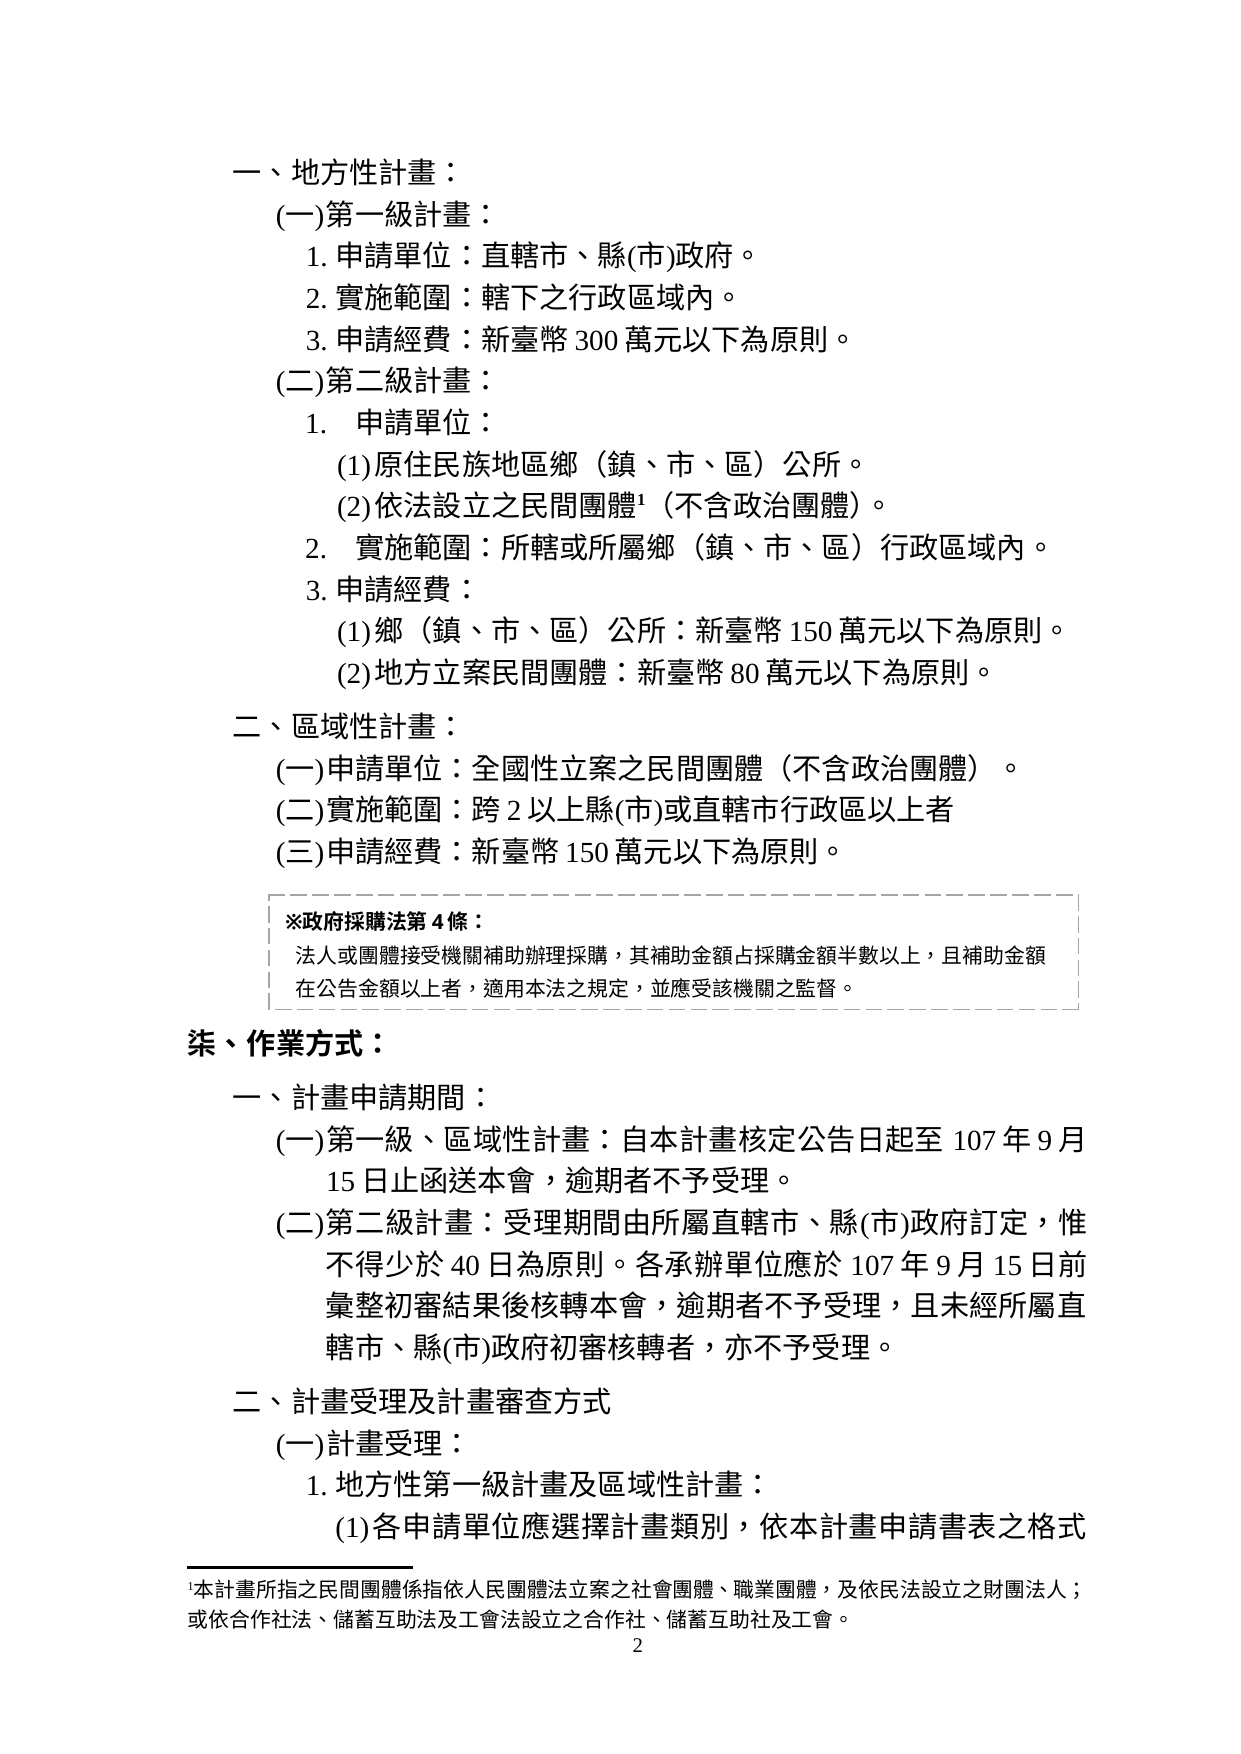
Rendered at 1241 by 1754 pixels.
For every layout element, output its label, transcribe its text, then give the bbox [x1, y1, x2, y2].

list 依法設立之民間團體（不含政治團體）。 [337, 483, 1087, 525]
list 申請單位：直轄市、縣(市)政府。 [306, 233, 1087, 275]
list 計畫申請期間： [232, 1075, 1087, 1117]
list 計畫受理及計畫審查方式 [232, 1379, 1087, 1421]
list 地方性計畫： [232, 150, 1087, 192]
list 各申請單位應選擇計畫類別，依本計畫申請書表之格式 [335, 1504, 1087, 1546]
list 申請單位： [305, 400, 1087, 442]
text ※政府採購法第4條： [285, 903, 1063, 936]
list 實施範圍：跨2以上縣(市)或直轄市行政區以上者 [276, 787, 1087, 829]
list 地方立案民間團體：新臺幣80萬元以下為原則。 [337, 650, 1087, 692]
list 申請單位：全國性立案之民間團體（不含政治團體）。 [276, 746, 1087, 787]
list 第二級計畫：受理期間由所屬直轄市、縣(市)政府訂定，惟不得少於40日為原則。各承辦單位應於107年9月15日前彙整初審結果後核轉本會，逾期者不予受理，且未經所屬直轄市、縣(市)政府初審核轉者，亦不予受理。 [276, 1200, 1087, 1367]
list 區域性計畫： [232, 704, 1087, 746]
list 申請經費：新臺幣150萬元以下為原則。 [276, 829, 1087, 871]
list 申請經費： [306, 567, 1087, 608]
list 鄉（鎮、市、區）公所：新臺幣150萬元以下為原則。 [337, 608, 1087, 650]
text 法人或團體接受機關補助辦理採購，其補助金額占採購金額半數以上，且補助金額 [285, 936, 1063, 970]
list 本計畫所指之民間團體係指依人民團體法立案之社會團體、職業團體，及依民法設立之財團法人；或依合作社法、儲蓄互助法及工會法設立之合作社、儲蓄互助社及工會。 [187, 1573, 1087, 1634]
list 實施範圍：轄下之行政區域內。 [306, 275, 1087, 317]
list 第二級計畫： [276, 358, 1087, 400]
list 申請經費：新臺幣300萬元以下為原則。 [306, 317, 1087, 358]
list 實施範圍：所轄或所屬鄉（鎮、市、區）行政區域內。 [305, 525, 1087, 567]
text 在公告金額以上者，適用本法之規定，並應受該機關之監督。 [285, 970, 1063, 1001]
list 原住民族地區鄉（鎮、市、區）公所。 [337, 442, 1087, 483]
list 第一級、區域性計畫：自本計畫核定公告日起至107年9月15日止函送本會，逾期者不予受理。 [276, 1117, 1087, 1200]
list 作業方式： [187, 1021, 1087, 1062]
list 計畫受理： [276, 1421, 1087, 1462]
list 第一級計畫： [276, 192, 1087, 233]
list 地方性第一級計畫及區域性計畫： [306, 1462, 1087, 1504]
